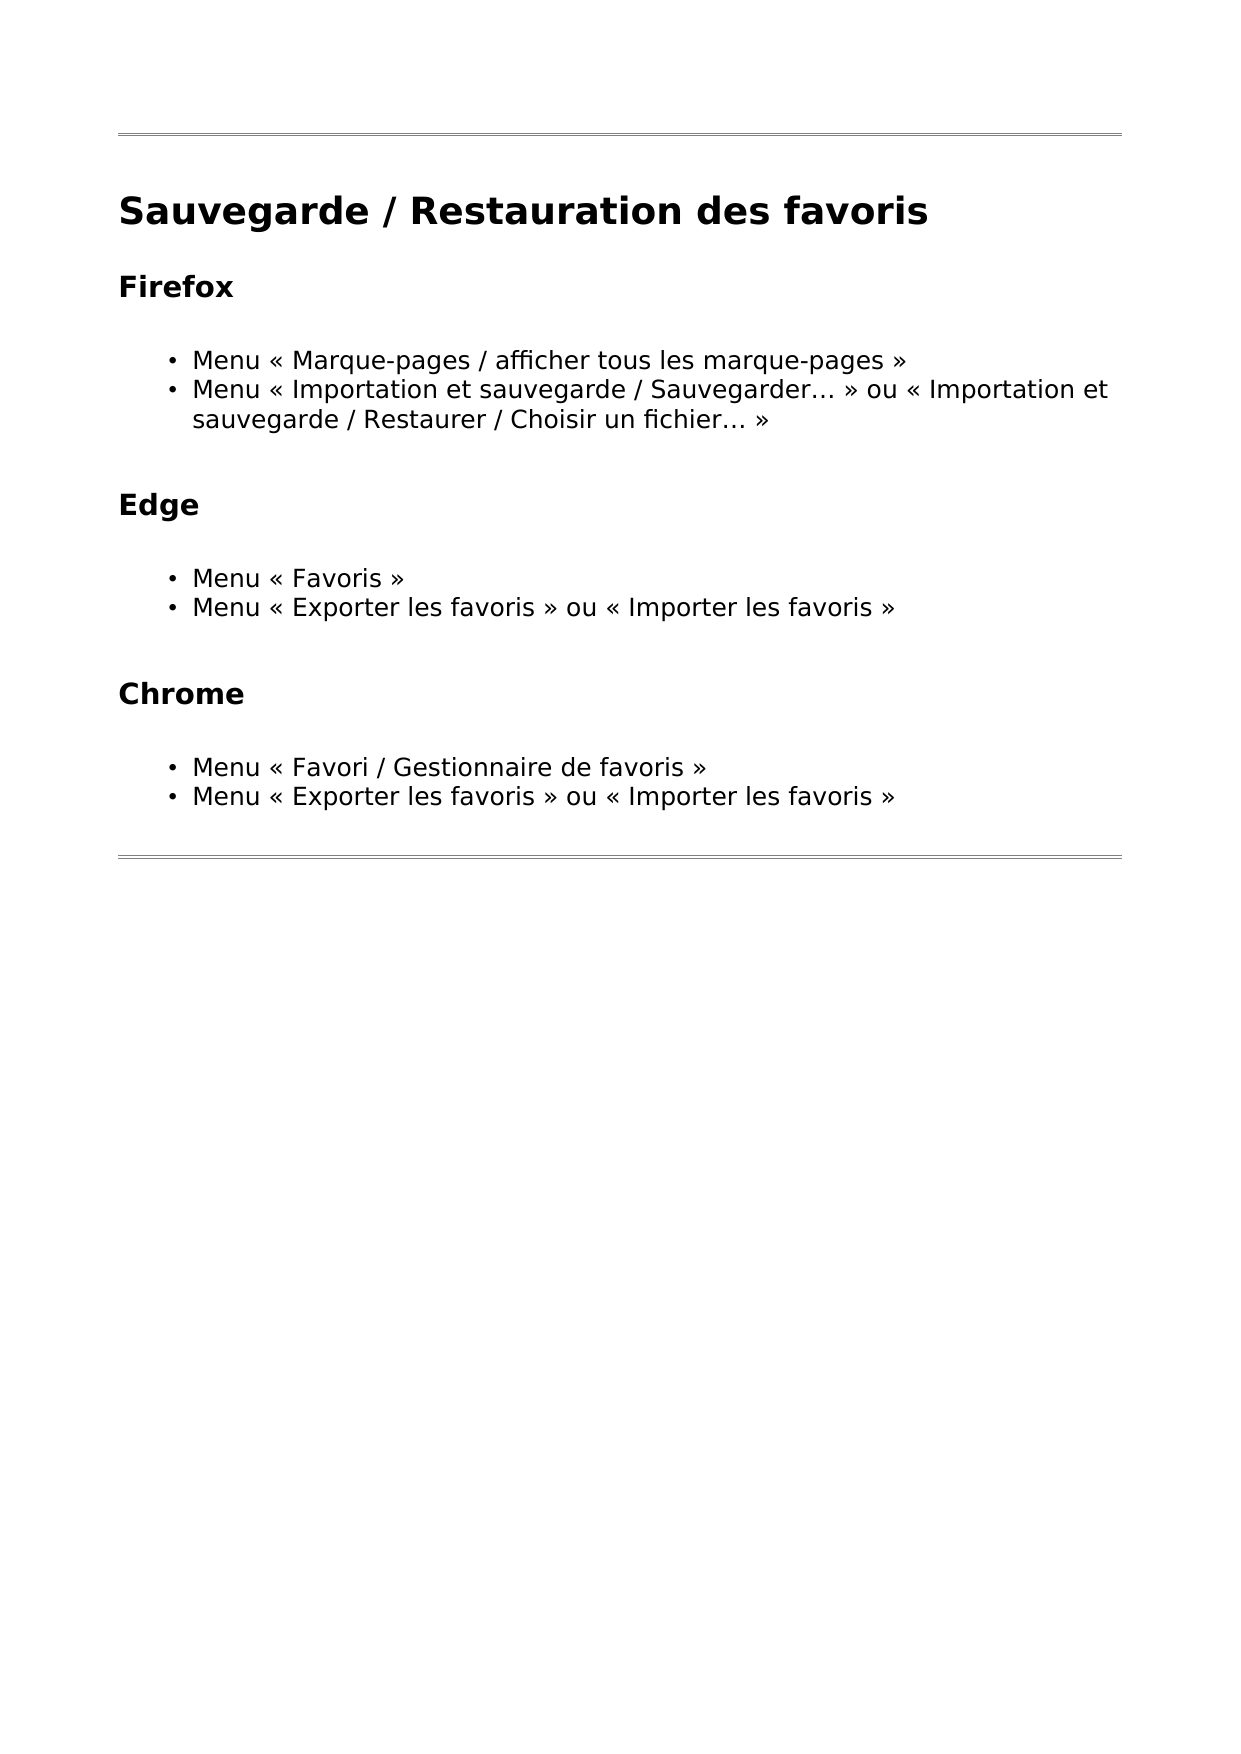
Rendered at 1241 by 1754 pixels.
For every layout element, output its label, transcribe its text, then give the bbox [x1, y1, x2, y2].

list Menu « Exporter les favoris » ou « Importer les favoris » [177, 594, 1122, 623]
list Menu « Favoris » [177, 564, 1122, 594]
subtitle Firefox [118, 271, 1122, 304]
list Menu « Importation et sauvegarde / Sauvegarder… » ou « Importation et sauvegarde / Restaurer / Choisir un fichier… » [177, 376, 1122, 434]
subtitle Sauvegarde / Restauration des favoris [118, 189, 1122, 233]
subtitle Edge [118, 488, 1122, 522]
subtitle Chrome [118, 677, 1122, 711]
list Menu « Favori / Gestionnaire de favoris » [177, 753, 1122, 782]
list Menu « Exporter les favoris » ou « Importer les favoris » [177, 782, 1122, 812]
list Menu « Marque-pages / afficher tous les marque-pages » [177, 347, 1122, 376]
